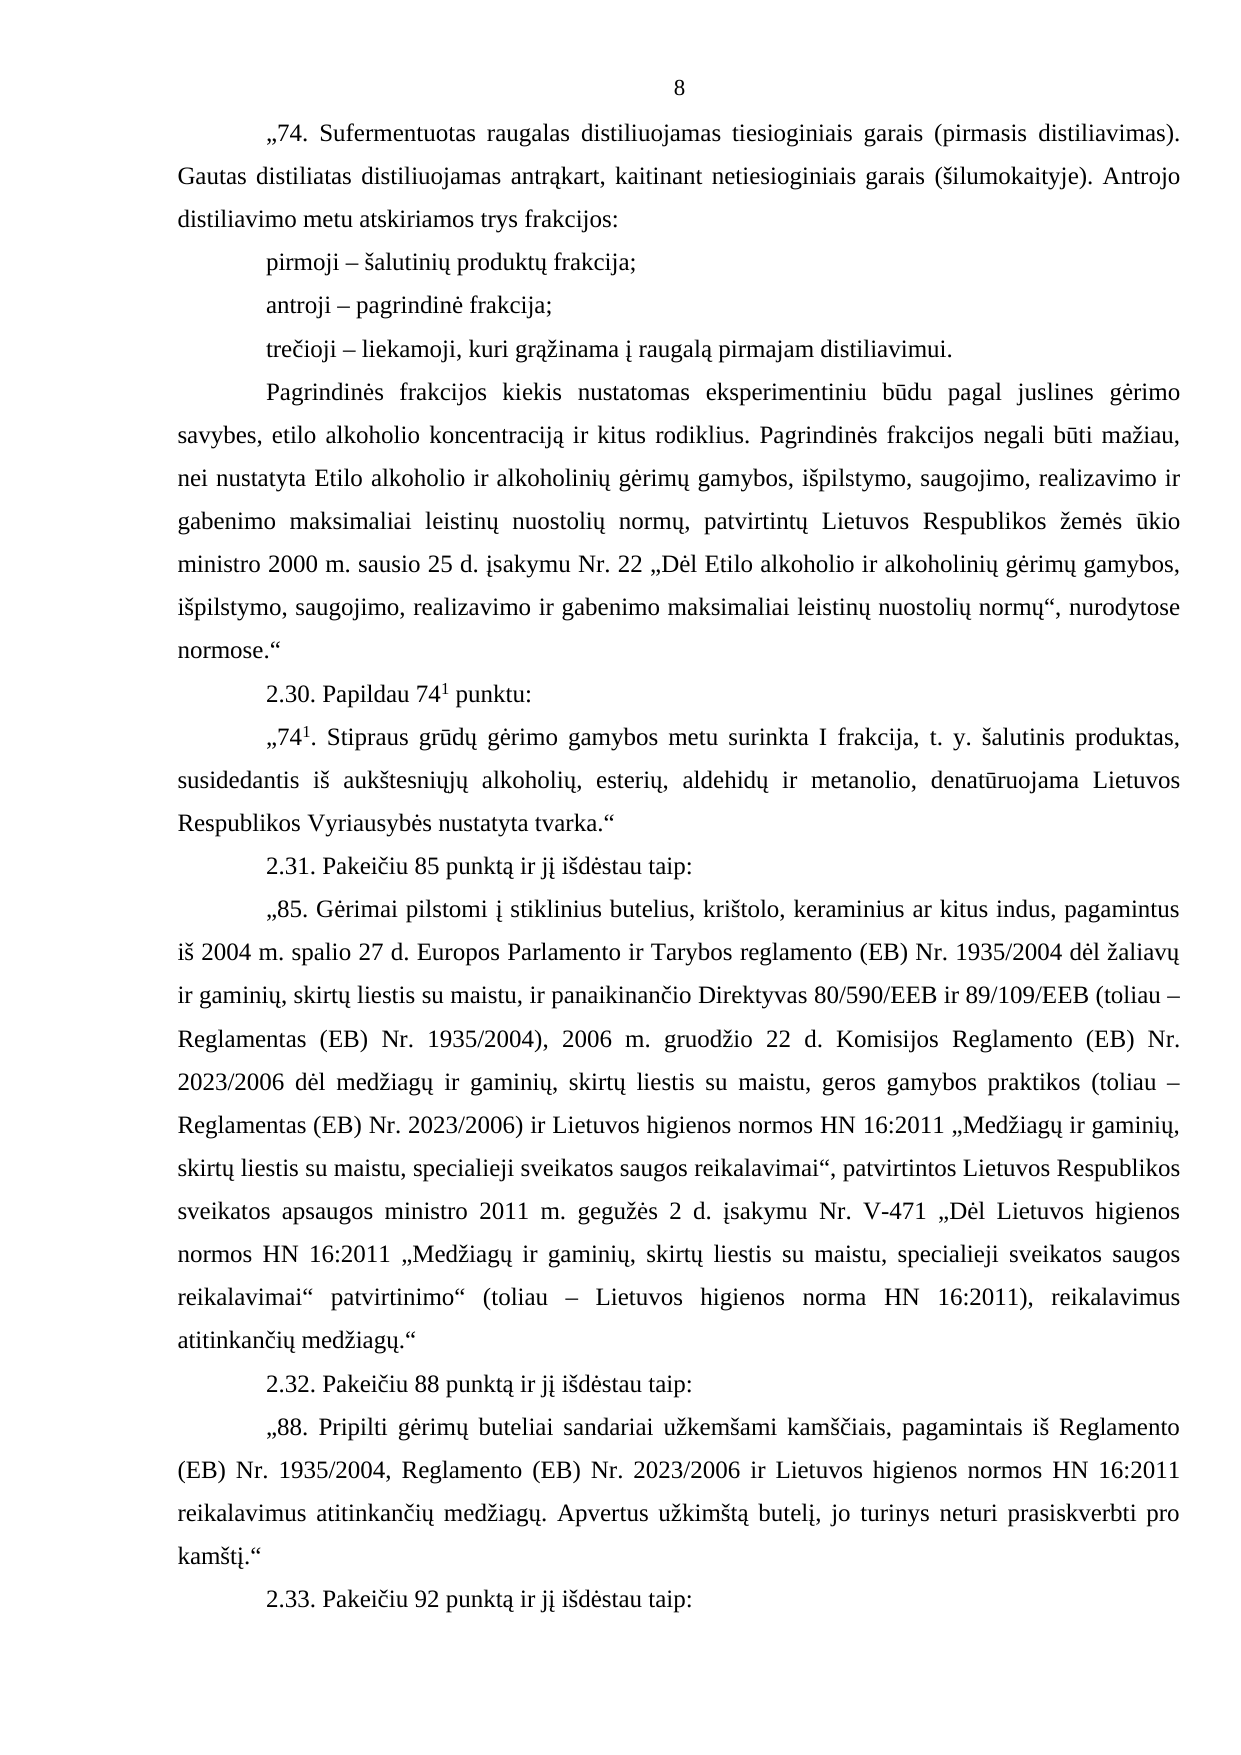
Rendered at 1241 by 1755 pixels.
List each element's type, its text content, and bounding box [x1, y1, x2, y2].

text antroji – pagrindinė frakcija; [177, 291, 1181, 319]
text 2.32. Pakeičiu 88 punktą ir jį išdėstau taip: [177, 1369, 1181, 1397]
text 2.30. Papildau 741 punktu: [177, 679, 1181, 707]
text pirmoji – šalutinių produktų frakcija; [177, 247, 1181, 276]
text „85. Gėrimai pilstomi į stiklinius butelius, krištolo, keraminius ar kitus indus, pagamintus iš 2004 m. spalio 27 d. Europos Parlamento ir Tarybos reglamento (EB) Nr. 1935/2004 dėl žaliavų ir gaminių, skirtų liestis su maistu, ir panaikinančio Direktyvas 80/590/EEB ir 89/109/EEB (toliau – Reglamentas (EB) Nr. 1935/2004), 2006 m. gruodžio 22 d. Komisijos Reglamento (EB) Nr. 2023/2006 dėl medžiagų ir gaminių, skirtų liestis su maistu, geros gamybos praktikos (toliau – Reglamentas (EB) Nr. 2023/2006) ir Lietuvos higienos normos HN 16:2011 „Medžiagų ir gaminių, skirtų liestis su maistu, specialieji sveikatos saugos reikalavimai“, patvirtintos Lietuvos Respublikos sveikatos apsaugos ministro 2011 m. gegužės 2 d. įsakymu Nr. V-471 „Dėl Lietuvos higienos normos HN 16:2011 „Medžiagų ir gaminių, skirtų liestis su maistu, specialieji sveikatos saugos reikalavimai“ patvirtinimo“ (toliau – Lietuvos higienos norma HN 16:2011), reikalavimus atitinkančių medžiagų.“ [177, 894, 1181, 1354]
text „741. Stipraus grūdų gėrimo gamybos metu surinkta I frakcija, t. y. šalutinis produktas, susidedantis iš aukštesniųjų alkoholių, esterių, aldehidų ir metanolio, denatūruojama Lietuvos Respublikos Vyriausybės nustatyta tvarka.“ [177, 722, 1181, 837]
text trečioji – liekamoji, kuri grąžinama į raugalą pirmajam distiliavimui. [177, 334, 1181, 362]
text 2.31. Pakeičiu 85 punktą ir jį išdėstau taip: [177, 851, 1181, 880]
text „74. Sufermentuotas raugalas distiliuojamas tiesioginiais garais (pirmasis distiliavimas). Gautas distiliatas distiliuojamas antrąkart, kaitinant netiesioginiais garais (šilumokaityje). Antrojo distiliavimo metu atskiriamos trys frakcijos: [177, 118, 1181, 233]
text 2.33. Pakeičiu 92 punktą ir jį išdėstau taip: [177, 1584, 1181, 1613]
text „88. Pripilti gėrimų buteliai sandariai užkemšami kamščiais, pagamintais iš Reglamento (EB) Nr. 1935/2004, Reglamento (EB) Nr. 2023/2006 ir Lietuvos higienos normos HN 16:2011 reikalavimus atitinkančių medžiagų. Apvertus užkimštą butelį, jo turinys neturi prasiskverbti pro kamštį.“ [177, 1412, 1181, 1570]
text Pagrindinės frakcijos kiekis nustatomas eksperimentiniu būdu pagal juslines gėrimo savybes, etilo alkoholio koncentraciją ir kitus rodiklius. Pagrindinės frakcijos negali būti mažiau, nei nustatyta Etilo alkoholio ir alkoholinių gėrimų gamybos, išpilstymo, saugojimo, realizavimo ir gabenimo maksimaliai leistinų nuostolių normų, patvirtintų Lietuvos Respublikos žemės ūkio ministro 2000 m. sausio 25 d. įsakymu Nr. 22 „Dėl Etilo alkoholio ir alkoholinių gėrimų gamybos, išpilstymo, saugojimo, realizavimo ir gabenimo maksimaliai leistinų nuostolių normų“, nurodytose normose.“ [177, 377, 1181, 664]
